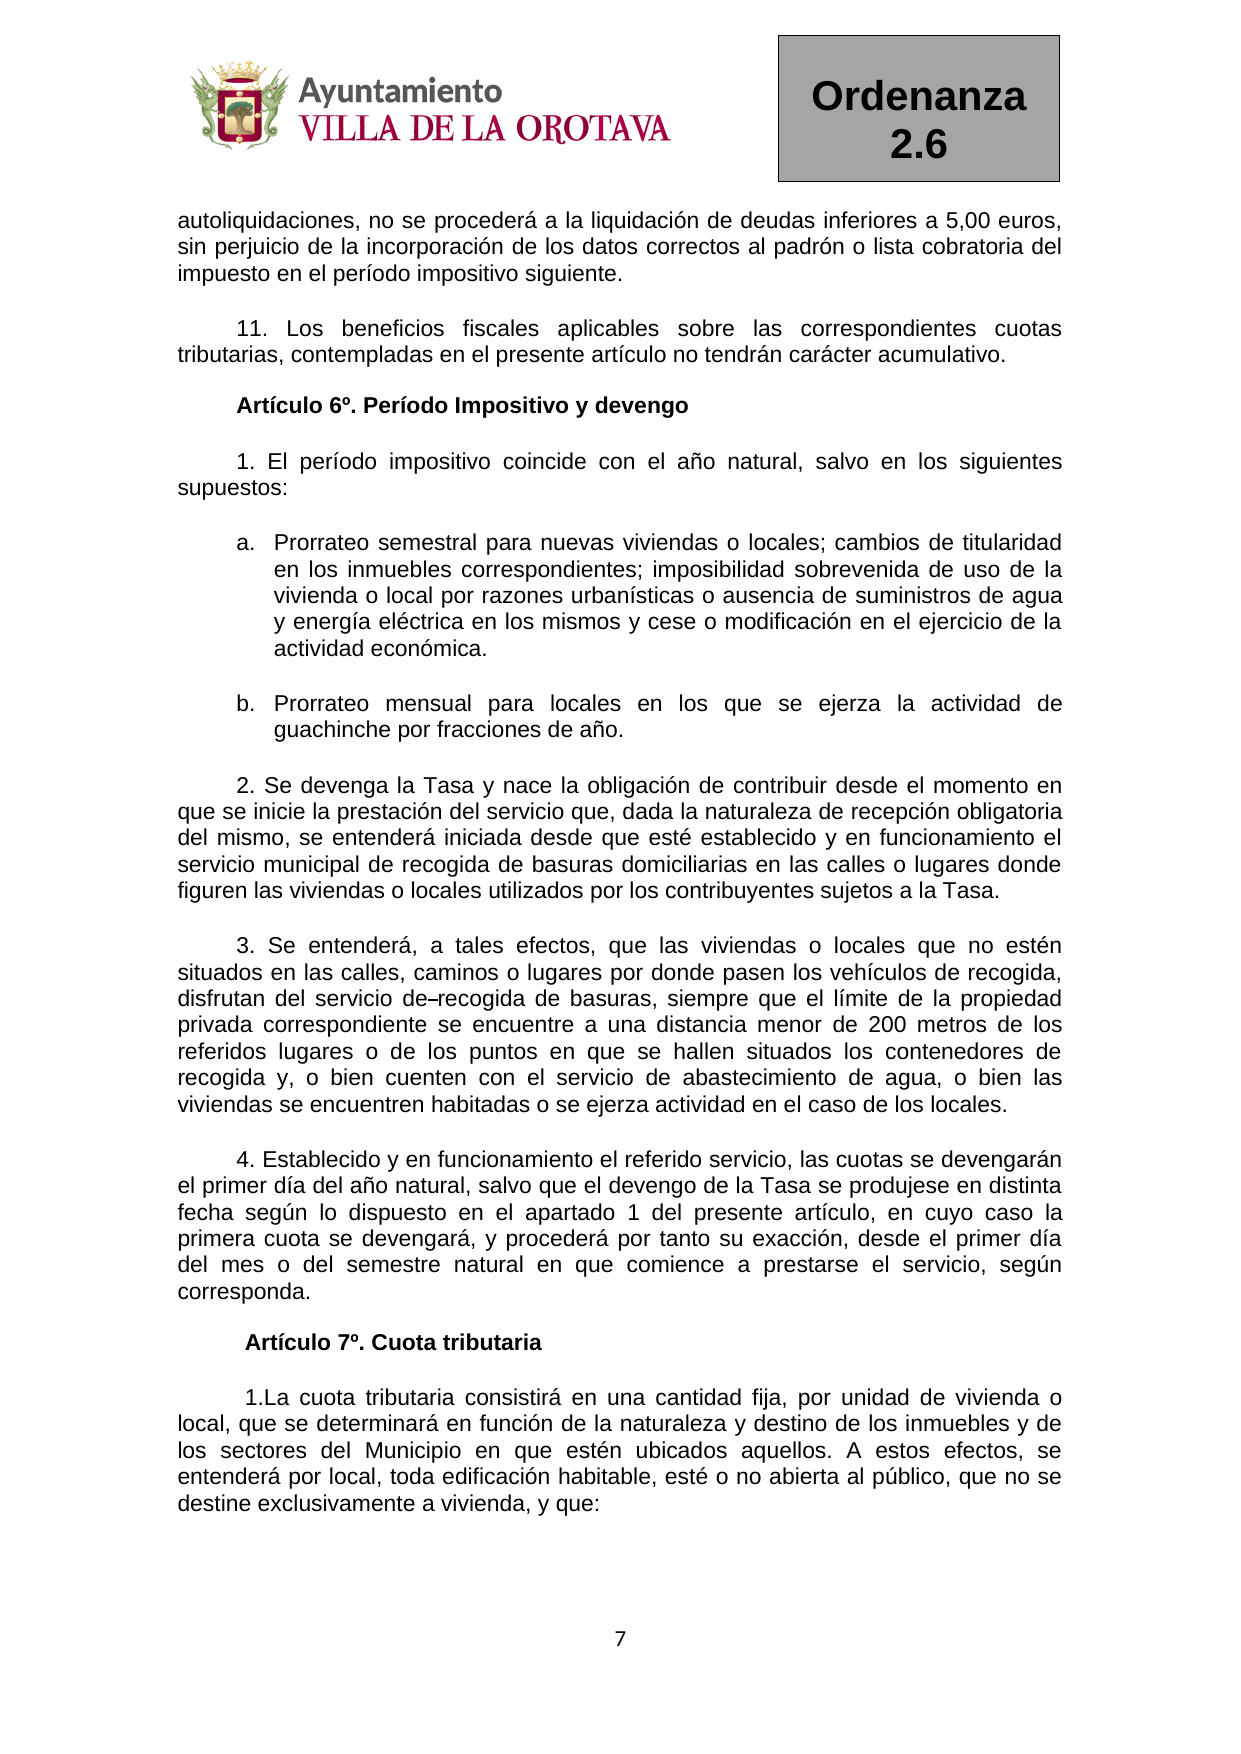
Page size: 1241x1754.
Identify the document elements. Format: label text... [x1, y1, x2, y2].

text 4. Establecido y en funcionamiento el referido servicio, las cuotas se devengarán el primer día del año natural, salvo que el devengo de la Tasa se produjese en distinta fecha según lo dispuesto en el apartado 1 del presente artículo, en cuyo caso la primera cuota se devengará, y procederá por tanto su exacción, desde el primer día del mes o del semestre natural en que comience a prestarse el servicio, según corresponda. [177, 1146, 1063, 1304]
text 3. Se entenderá, a tales efectos, que las viviendas o locales que no estén situados en las calles, caminos o lugares por donde pasen los vehículos de recogida, disfrutan del servicio de recogida de basuras, siempre que el límite de la propiedad privada correspondiente se encuentre a una distancia menor de 200 metros de los referidos lugares o de los puntos en que se hallen situados los contenedores de recogida y, o bien cuenten con el servicio de abastecimiento de agua, o bien las viviendas se encuentren habitadas o se ejerza actividad en el caso de los locales. [177, 932, 1063, 1117]
text 1. El período impositivo coincide con el año natural, salvo en los siguientes supuestos: [177, 448, 1063, 500]
text Artículo 7º. Cuota tributaria [177, 1329, 1063, 1355]
picture [177, 37, 679, 169]
text Artículo 6º. Período Impositivo y devengo [177, 392, 1063, 419]
list Prorrateo semestral para nuevas viviendas o locales; cambios de titularidad en los inmuebles correspondientes; imposibilidad sobrevenida de uso de la vivienda o local por razones urbanísticas o ausencia de suministros de agua y energía eléctrica en los mismos y cese o modificación en el ejercicio de la actividad económica. [236, 529, 1063, 661]
text 1.La cuota tributaria consistirá en una cantidad fija, por unidad de vivienda o local, que se determinará en función de la naturaleza y destino de los inmuebles y de los sectores del Municipio en que estén ubicados aquellos. A estos efectos, se entenderá por local, toda edificación habitable, esté o no abierta al público, que no se destine exclusivamente a vivienda, y que: [177, 1384, 1063, 1516]
text 2. Se devenga la Tasa y nace la obligación de contribuir desde el momento en que se inicie la prestación del servicio que, dada la naturaleza de recepción obligatoria del mismo, se entenderá iniciada desde que esté establecido y en funcionamiento el servicio municipal de recogida de basuras domiciliarias en las calles o lugares donde figuren las viviendas o locales utilizados por los contribuyentes sujetos a la Tasa. [177, 772, 1063, 903]
text 11. Los beneficios fiscales aplicables sobre las correspondientes cuotas tributarias, contempladas en el presente artículo no tendrán carácter acumulativo. [177, 315, 1063, 367]
list Prorrateo mensual para locales en los que se ejerza la actividad de guachinche por fracciones de año. [236, 690, 1063, 743]
text autoliquidaciones, no se procederá a la liquidación de deudas inferiores a 5,00 euros, sin perjuicio de la incorporación de los datos correctos al padrón o lista cobratoria del impuesto en el período impositivo siguiente. [177, 207, 1063, 286]
